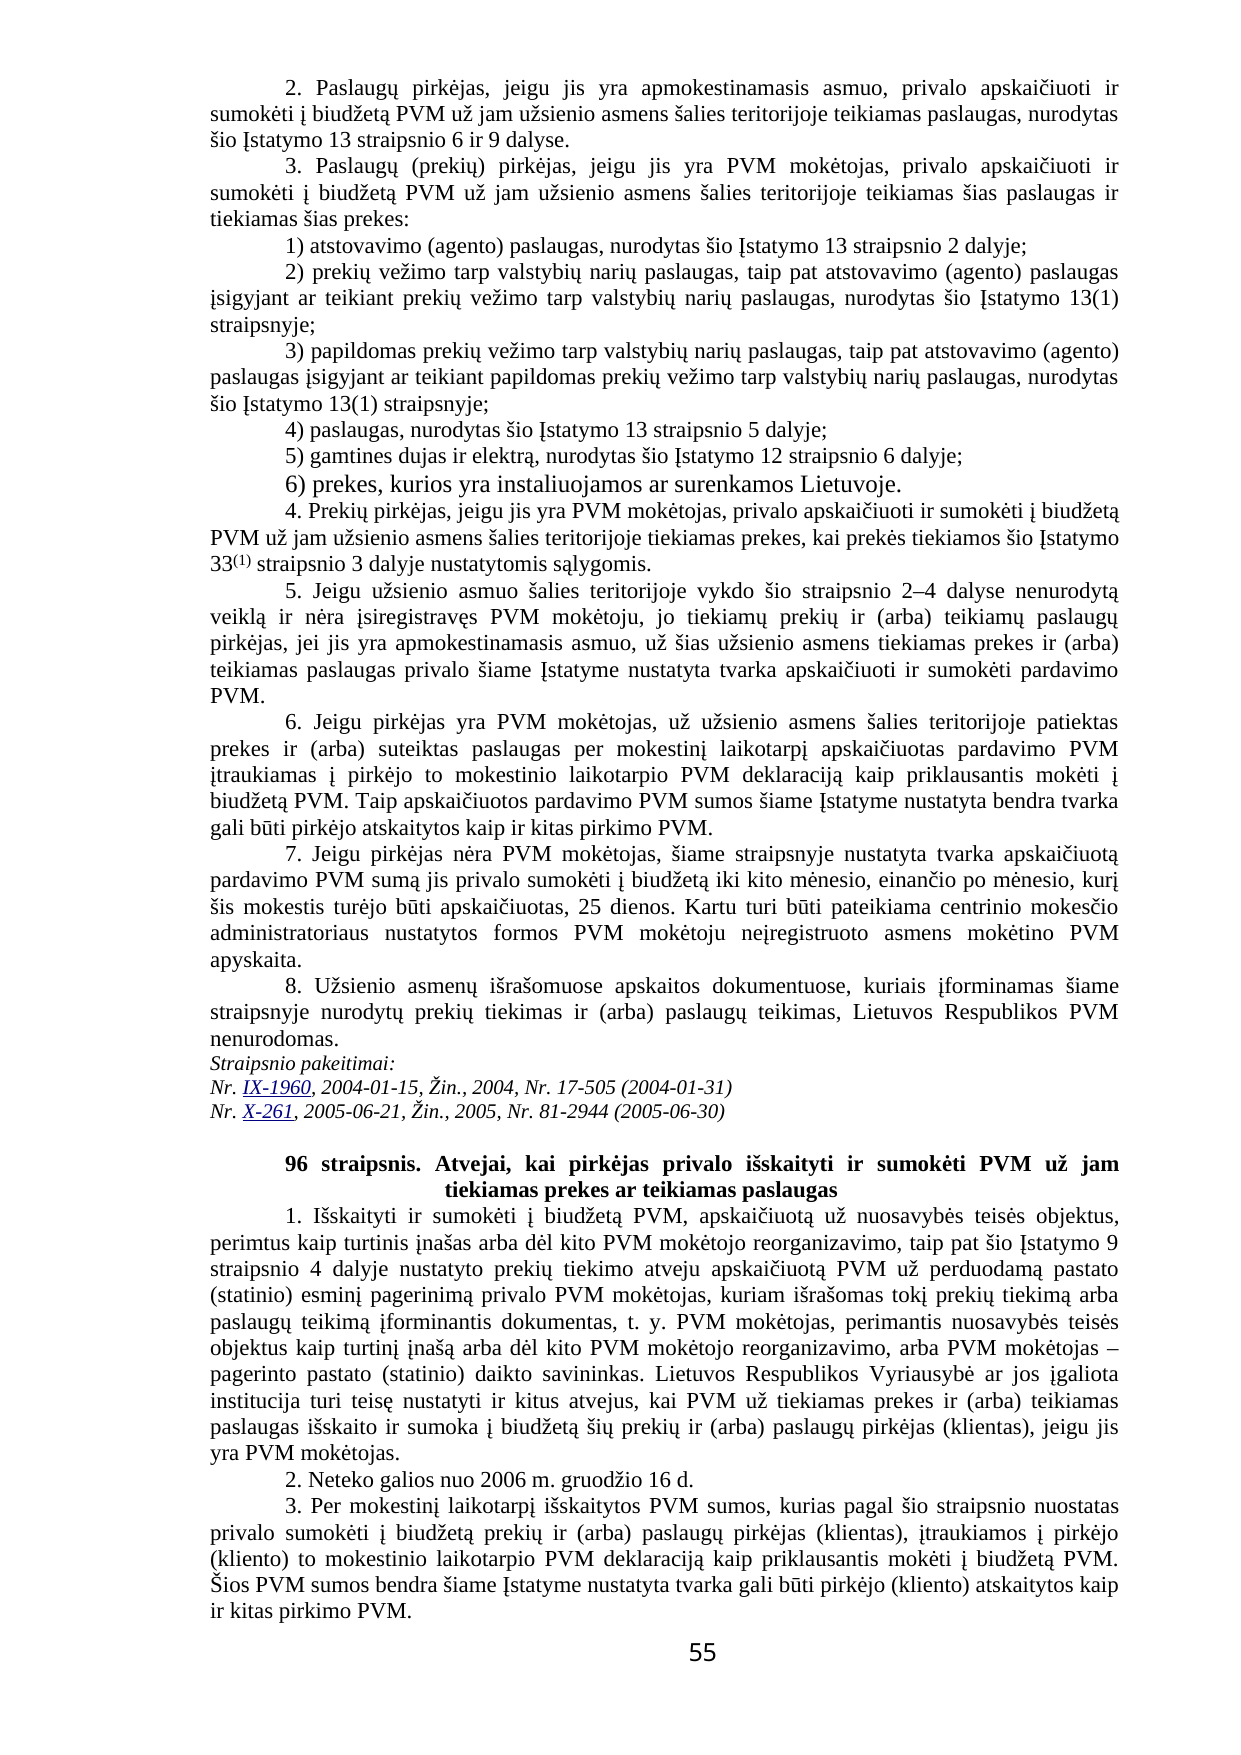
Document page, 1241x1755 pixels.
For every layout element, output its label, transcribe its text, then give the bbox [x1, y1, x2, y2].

text 1) atstovavimo (agento) paslaugas, nurodytas šio Įstatymo 13 straipsnio 2 dalyje; [210, 232, 1120, 258]
text 3) papildomas prekių vežimo tarp valstybių narių paslaugas, taip pat atstovavimo (agento) paslaugas įsigyjant ar teikiant papildomas prekių vežimo tarp valstybių narių paslaugas, nurodytas šio Įstatymo 13(1) straipsnyje; [210, 337, 1120, 416]
text 1. Išskaityti ir sumokėti į biudžetą PVM, apskaičiuotą už nuosavybės teisės objektus, perimtus kaip turtinis įnašas arba dėl kito PVM mokėtojo reorganizavimo, taip pat šio Įstatymo 9 straipsnio 4 dalyje nustatyto prekių tiekimo atveju apskaičiuotą PVM už perduodamą pastato (statinio) esminį pagerinimą privalo PVM mokėtojas, kuriam išrašomas tokį prekių tiekimą arba paslaugų teikimą įforminantis dokumentas, t. y. PVM mokėtojas, perimantis nuosavybės teisės objektus kaip turtinį įnašą arba dėl kito PVM mokėtojo reorganizavimo, arba PVM mokėtojas – pagerinto pastato (statinio) daikto savininkas. Lietuvos Respublikos Vyriausybė ar jos įgaliota institucija turi teisę nustatyti ir kitus atvejus, kai PVM už tiekiamas prekes ir (arba) teikiamas paslaugas išskaito ir sumoka į biudžetą šių prekių ir (arba) paslaugų pirkėjas (klientas), jeigu jis yra PVM mokėtojas. [210, 1202, 1120, 1466]
text 6. Jeigu pirkėjas yra PVM mokėtojas, už užsienio asmens šalies teritorijoje patiektas prekes ir (arba) suteiktas paslaugas per mokestinį laikotarpį apskaičiuotas pardavimo PVM įtraukiamas į pirkėjo to mokestinio laikotarpio PVM deklaraciją kaip priklausantis mokėti į biudžetą PVM. Taip apskaičiuotos pardavimo PVM sumos šiame Įstatyme nustatyta bendra tvarka gali būti pirkėjo atskaitytos kaip ir kitas pirkimo PVM. [210, 708, 1120, 840]
text 5. Jeigu užsienio asmuo šalies teritorijoje vykdo šio straipsnio 2–4 dalyse nenurodytą veiklą ir nėra įsiregistravęs PVM mokėtoju, jo tiekiamų prekių ir (arba) teikiamų paslaugų pirkėjas, jei jis yra apmokestinamasis asmuo, už šias užsienio asmens tiekiamas prekes ir (arba) teikiamas paslaugas privalo šiame Įstatyme nustatyta tvarka apskaičiuoti ir sumokėti pardavimo PVM. [210, 577, 1120, 708]
text Straipsnio pakeitimai: [210, 1051, 1120, 1075]
text 4. Prekių pirkėjas, jeigu jis yra PVM mokėtojas, privalo apskaičiuoti ir sumokėti į biudžetą PVM už jam užsienio asmens šalies teritorijoje tiekiamas prekes, kai prekės tiekiamos šio Įstatymo 33(1) straipsnio 3 dalyje nustatytomis sąlygomis. [210, 498, 1120, 577]
text 2. Neteko galios nuo 2006 m. gruodžio 16 d. [210, 1466, 1120, 1492]
text Nr. X-261, 2005-06-21, Žin., 2005, Nr. 81-2944 (2005-06-30) [210, 1099, 1120, 1123]
text 4) paslaugas, nurodytas šio Įstatymo 13 straipsnio 5 dalyje; [210, 416, 1120, 442]
text 5) gamtines dujas ir elektrą, nurodytas šio Įstatymo 12 straipsnio 6 dalyje; [210, 442, 1120, 469]
text 96 straipsnis. Atvejai, kai pirkėjas privalo išskaityti ir sumokėti PVM už jam tiekiamas prekes ar teikiamas paslaugas [285, 1149, 1120, 1202]
text 2) prekių vežimo tarp valstybių narių paslaugas, taip pat atstovavimo (agento) paslaugas įsigyjant ar teikiant prekių vežimo tarp valstybių narių paslaugas, nurodytas šio Įstatymo 13(1) straipsnyje; [210, 258, 1120, 337]
text 2. Paslaugų pirkėjas, jeigu jis yra apmokestinamasis asmuo, privalo apskaičiuoti ir sumokėti į biudžetą PVM už jam užsienio asmens šalies teritorijoje teikiamas paslaugas, nurodytas šio Įstatymo 13 straipsnio 6 ir 9 dalyse. [210, 73, 1120, 153]
text 8. Užsienio asmenų išrašomuose apskaitos dokumentuose, kuriais įforminamas šiame straipsnyje nurodytų prekių tiekimas ir (arba) paslaugų teikimas, Lietuvos Respublikos PVM nenurodomas. [210, 972, 1120, 1051]
text 3. Paslaugų (prekių) pirkėjas, jeigu jis yra PVM mokėtojas, privalo apskaičiuoti ir sumokėti į biudžetą PVM už jam užsienio asmens šalies teritorijoje teikiamas šias paslaugas ir tiekiamas šias prekes: [210, 153, 1120, 232]
text 6) prekes, kurios yra instaliuojamos ar surenkamos Lietuvoje. [210, 469, 1120, 498]
text Nr. IX-1960, 2004-01-15, Žin., 2004, Nr. 17-505 (2004-01-31) [210, 1075, 1120, 1099]
text 7. Jeigu pirkėjas nėra PVM mokėtojas, šiame straipsnyje nustatyta tvarka apskaičiuotą pardavimo PVM sumą jis privalo sumokėti į biudžetą iki kito mėnesio, einančio po mėnesio, kurį šis mokestis turėjo būti apskaičiuotas, 25 dienos. Kartu turi būti pateikiama centrinio mokesčio administratoriaus nustatytos formos PVM mokėtoju neįregistruoto asmens mokėtino PVM apyskaita. [210, 840, 1120, 972]
text 3. Per mokestinį laikotarpį išskaitytos PVM sumos, kurias pagal šio straipsnio nuostatas privalo sumokėti į biudžetą prekių ir (arba) paslaugų pirkėjas (klientas), įtraukiamos į pirkėjo (kliento) to mokestinio laikotarpio PVM deklaraciją kaip priklausantis mokėti į biudžetą PVM. Šios PVM sumos bendra šiame Įstatyme nustatyta tvarka gali būti pirkėjo (kliento) atskaitytos kaip ir kitas pirkimo PVM. [210, 1492, 1120, 1624]
